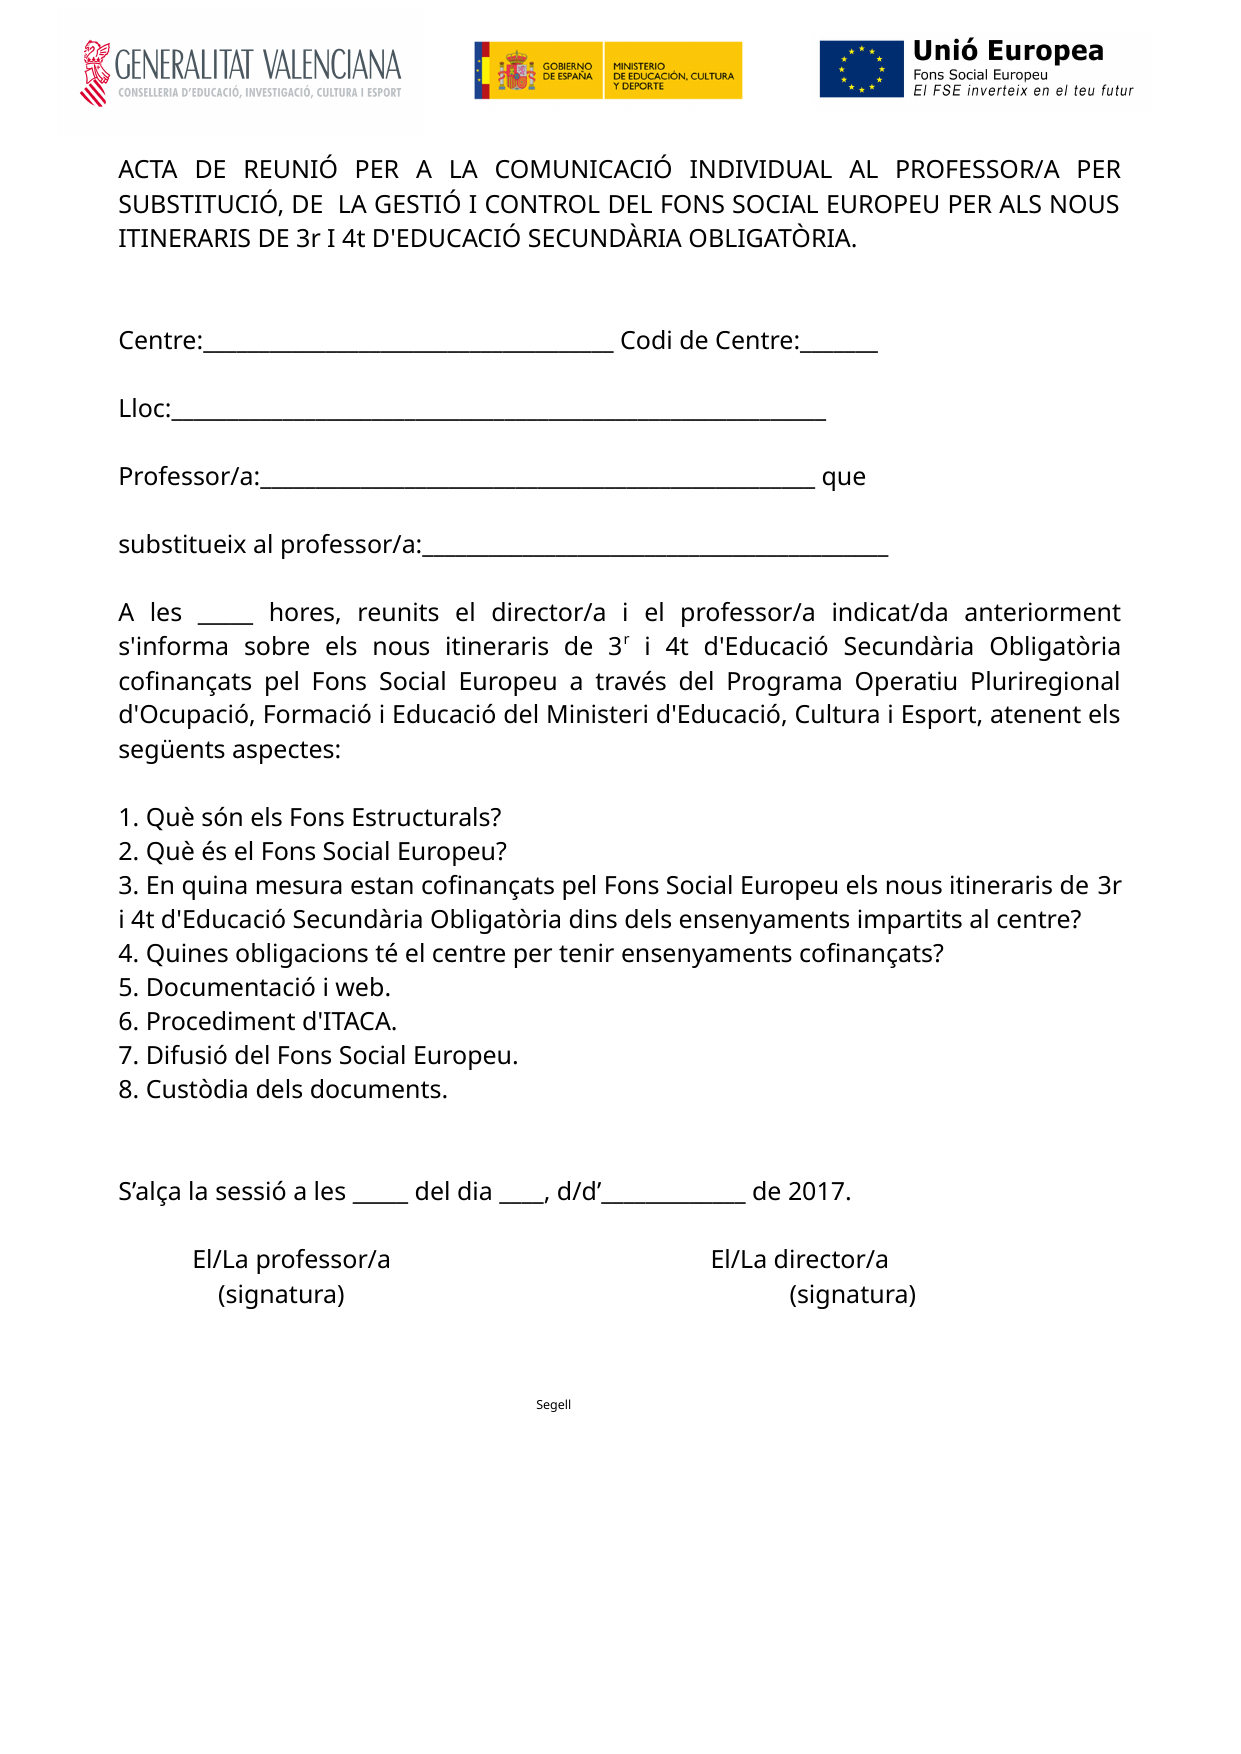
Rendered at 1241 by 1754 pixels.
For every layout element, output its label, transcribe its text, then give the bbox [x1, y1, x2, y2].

text Professor/a:__________________________________________________ que [118, 459, 1122, 493]
text Centre:_____________________________________ Codi de Centre:_______ [118, 322, 1122, 357]
text Lloc:___________________________________________________________ [118, 391, 1122, 425]
text 3. En quina mesura estan cofinançats pel Fons Social Europeu els nous itineraris de 3r i 4t d'Educació Secundària Obligatòria dins dels ensenyaments impartits al centre? [118, 867, 1122, 936]
text S’alça la sessió a les _____ del dia ____, d/d’_____________ de 2017. [118, 1174, 1122, 1208]
picture [473, 33, 745, 111]
text 1. Què són els Fons Estructurals? [118, 799, 1122, 833]
text 4. Quines obligacions té el centre per tenir ensenyaments cofinançats? [118, 936, 1122, 970]
text A les _____ hores, reunits el director/a i el professor/a indicat/da anteriorment s'informa sobre els nous itineraris de 3r i 4t d'Educació Secundària Obligatòria cofinançats pel Fons Social Europeu a través del Programa Operatiu Pluriregional d'Ocupació, Formació i Educació del Ministeri d'Educació, Cultura i Esport, atenent els següents aspectes: [118, 595, 1122, 765]
text 5. Documentació i web. [118, 970, 1122, 1004]
text ACTA DE REUNIÓ PER A LA COMUNICACIÓ INDIVIDUAL AL PROFESSOR/A PER SUBSTITUCIÓ, DE LA GESTIÓ I CONTROL DEL FONS SOCIAL EUROPEU PER ALS NOUS ITINERARIS DE 3r I 4t D'EDUCACIÓ SECUNDÀRIA OBLIGATÒRIA. [118, 152, 1122, 254]
text Segell [118, 1396, 1122, 1413]
text (signatura) (signatura) [118, 1276, 1122, 1310]
picture [57, 9, 425, 137]
text 8. Custòdia dels documents. [118, 1072, 1122, 1106]
text El/La professor/a El/La director/a [118, 1242, 1122, 1276]
text 2. Què és el Fons Social Europeu? [118, 833, 1122, 867]
text substitueix al professor/a:__________________________________________ [118, 527, 1122, 561]
text 6. Procediment d'ITACA. [118, 1004, 1122, 1038]
picture [809, 30, 1155, 110]
text 7. Difusió del Fons Social Europeu. [118, 1038, 1122, 1072]
